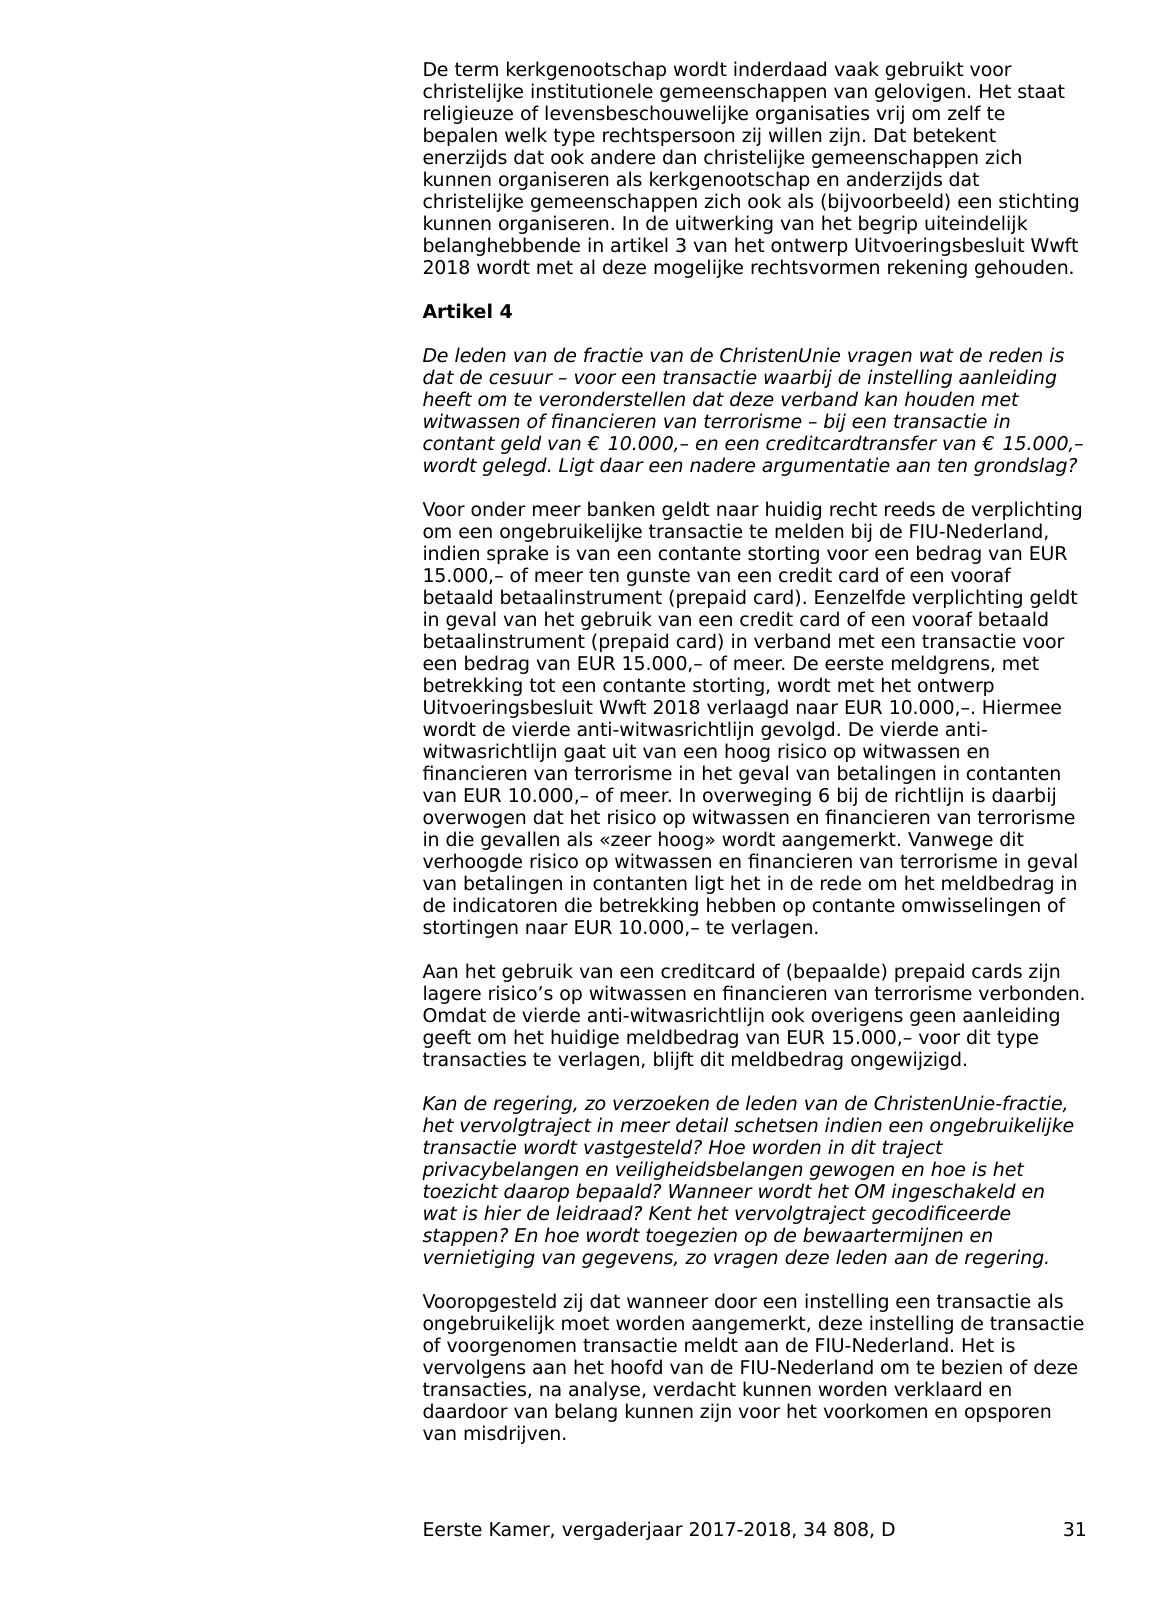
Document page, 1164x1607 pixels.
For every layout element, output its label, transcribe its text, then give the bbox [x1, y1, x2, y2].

text De term kerkgenootschap wordt inderdaad vaak gebruikt voor christelijke institutionele gemeenschappen van gelovigen. Het staat religieuze of levensbeschouwelijke organisaties vrij om zelf te bepalen welk type rechtspersoon zij willen zijn. Dat betekent enerzijds dat ook andere dan christelijke gemeenschappen zich kunnen organiseren als kerkgenootschap en anderzijds dat christelijke gemeenschappen zich ook als (bijvoorbeeld) een stichting kunnen organiseren. In de uitwerking van het begrip uiteindelijk belanghebbende in artikel 3 van het ontwerp Uitvoeringsbesluit Wwft 2018 wordt met al deze mogelijke rechtsvormen rekening gehouden. [422, 59, 1087, 279]
subtitle Artikel 4 [422, 301, 1087, 323]
text Aan het gebruik van een creditcard of (bepaalde) prepaid cards zijn lagere risico’s op witwassen en financieren van terrorisme verbonden. Omdat de vierde anti-witwasrichtlijn ook overigens geen aanleiding geeft om het huidige meldbedrag van EUR 15.000,– voor dit type transacties te verlagen, blijft dit meldbedrag ongewijzigd. [422, 961, 1087, 1071]
text Vooropgesteld zij dat wanneer door een instelling een transactie als ongebruikelijk moet worden aangemerkt, deze instelling de transactie of voorgenomen transactie meldt aan de FIU-Nederland. Het is vervolgens aan het hoofd van de FIU-Nederland om te bezien of deze transacties, na analyse, verdacht kunnen worden verklaard en daardoor van belang kunnen zijn voor het voorkomen en opsporen van misdrijven. [422, 1291, 1087, 1445]
text Kan de regering, zo verzoeken de leden van de ChristenUnie-fractie, het vervolgtraject in meer detail schetsen indien een ongebruikelijke transactie wordt vastgesteld? Hoe worden in dit traject privacybelangen en veiligheidsbelangen gewogen en hoe is het toezicht daarop bepaald? Wanneer wordt het OM ingeschakeld en wat is hier de leidraad? Kent het vervolgtraject gecodificeerde stappen? En hoe wordt toegezien op de bewaartermijnen en vernietiging van gegevens, zo vragen deze leden aan de regering. [422, 1093, 1087, 1269]
text Voor onder meer banken geldt naar huidig recht reeds de verplichting om een ongebruikelijke transactie te melden bij de FIU-Nederland, indien sprake is van een contante storting voor een bedrag van EUR 15.000,– of meer ten gunste van een credit card of een vooraf betaald betaalinstrument (prepaid card). Eenzelfde verplichting geldt in geval van het gebruik van een credit card of een vooraf betaald betaalinstrument (prepaid card) in verband met een transactie voor een bedrag van EUR 15.000,– of meer. De eerste meldgrens, met betrekking tot een contante storting, wordt met het ontwerp Uitvoeringsbesluit Wwft 2018 verlaagd naar EUR 10.000,–. Hiermee wordt de vierde anti-witwasrichtlijn gevolgd. De vierde anti-witwasrichtlijn gaat uit van een hoog risico op witwassen en financieren van terrorisme in het geval van betalingen in contanten van EUR 10.000,– of meer. In overweging 6 bij de richtlijn is daarbij overwogen dat het risico op witwassen en financieren van terrorisme in die gevallen als «zeer hoog» wordt aangemerkt. Vanwege dit verhoogde risico op witwassen en financieren van terrorisme in geval van betalingen in contanten ligt het in de rede om het meldbedrag in de indicatoren die betrekking hebben op contante omwisselingen of stortingen naar EUR 10.000,– te verlagen. [422, 499, 1087, 939]
text De leden van de fractie van de ChristenUnie vragen wat de reden is dat de cesuur – voor een transactie waarbij de instelling aanleiding heeft om te veronderstellen dat deze verband kan houden met witwassen of financieren van terrorisme – bij een transactie in contant geld van € 10.000,– en een creditcardtransfer van € 15.000,– wordt gelegd. Ligt daar een nadere argumentatie aan ten grondslag? [422, 345, 1087, 477]
